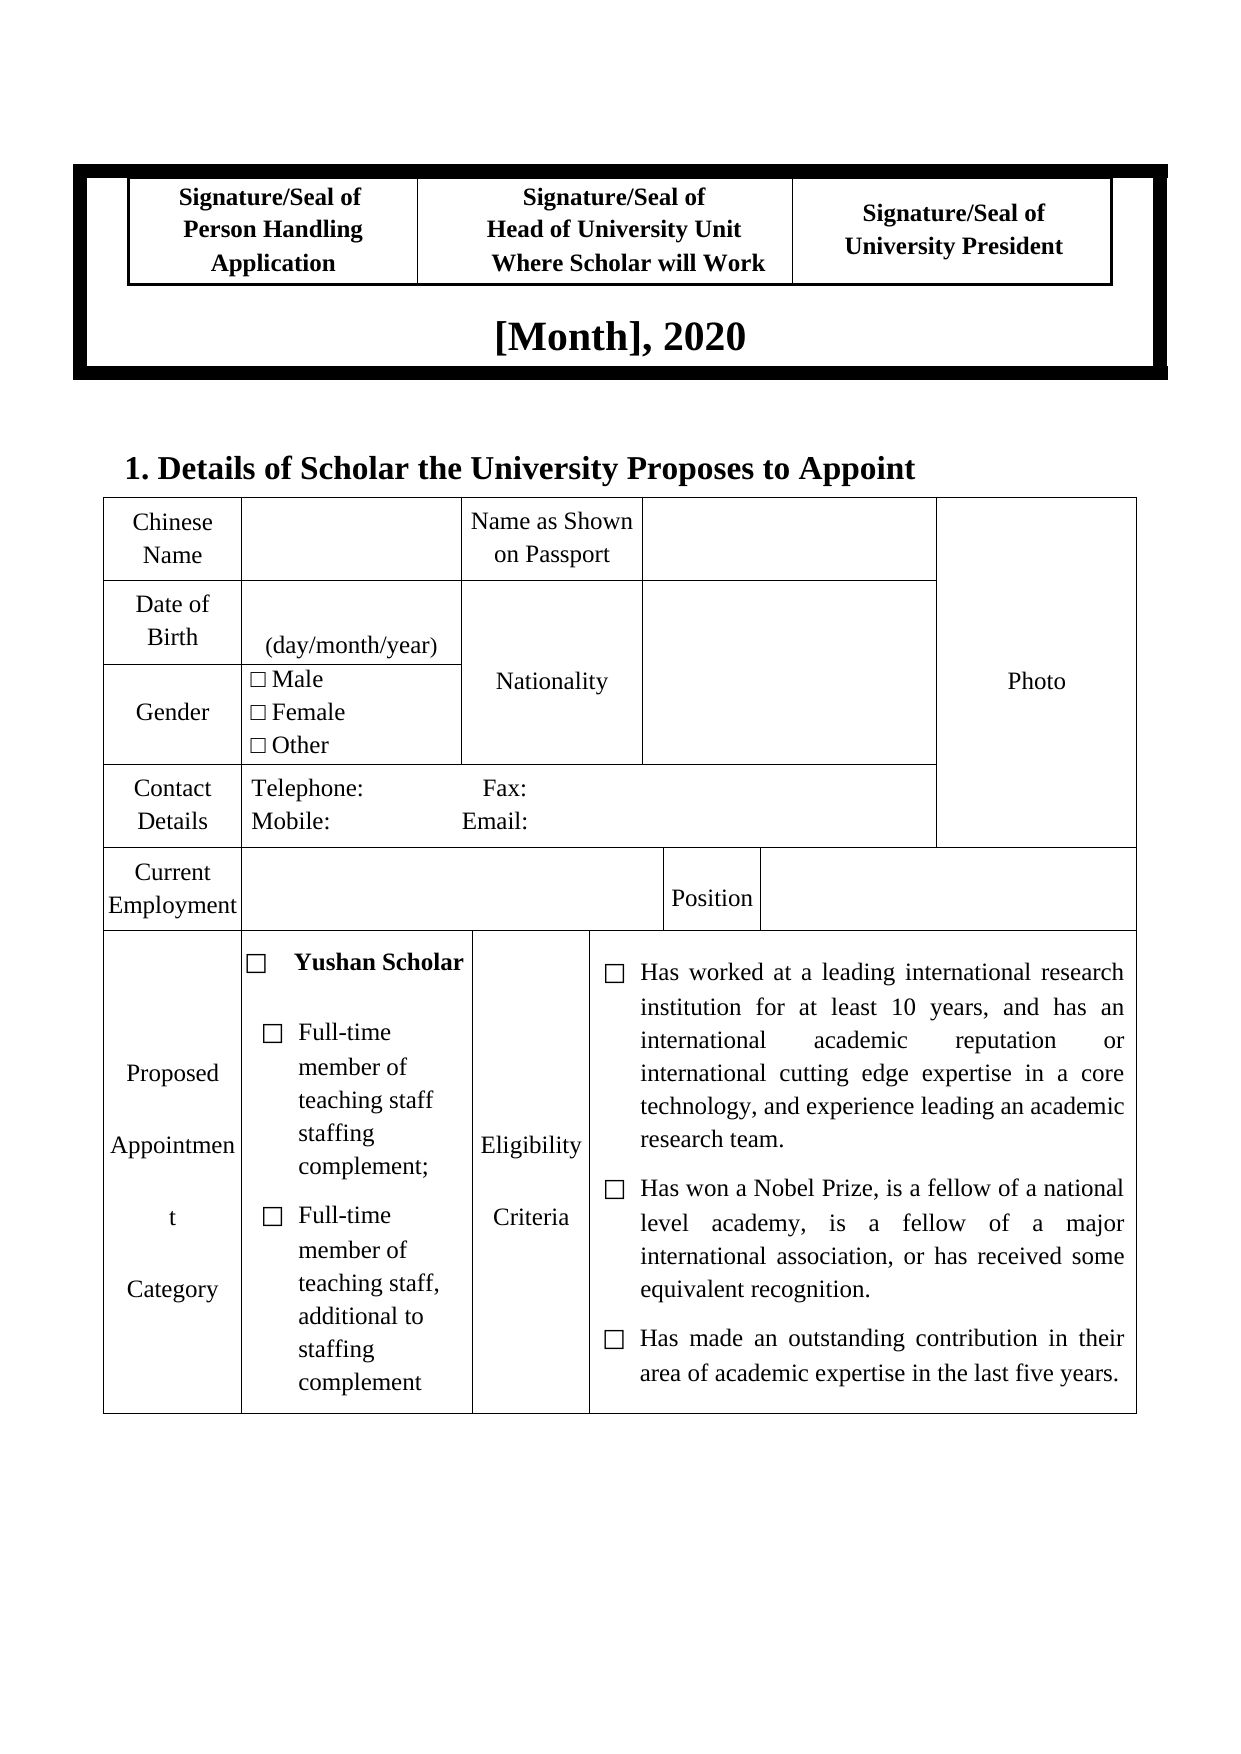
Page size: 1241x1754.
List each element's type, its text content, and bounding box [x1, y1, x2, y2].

table_cell [654, 848, 663, 930]
table_cell Signature/Seal of Head of University Unit Where Scholar will Work [418, 179, 792, 283]
table_cell Contact Details [104, 765, 241, 847]
table_header [Month], 2020 [87, 178, 1153, 366]
table_cell Yushan Scholar [242, 931, 472, 994]
table_cell [761, 848, 1136, 930]
table_cell [242, 848, 653, 930]
table_cell □ Male □ Female □ Other [242, 665, 461, 763]
table_header Name as Shown on Passport [462, 498, 642, 580]
table_cell [643, 581, 936, 763]
table_cell (day/month/year) [242, 581, 461, 663]
table_cell Eligibility Criteria [473, 931, 589, 1413]
table_cell Signature/Seal of University President [793, 179, 1110, 283]
table_header [643, 498, 936, 580]
table_cell Has worked at a leading international research institution for at least 10 years, and has an international academic reputation or international cutting edge expertise in a core technology, and experience leading an academic research team. Has won a Nobel Prize, is a fellow of a national level academy, is a fellow of a major international association, or has received some equivalent recognition. Has made an outstanding contribution in their area of academic expertise in the last five years. [590, 931, 1136, 1413]
table_cell Proposed Appointment Category [104, 931, 241, 1413]
table_cell Date of Birth [104, 581, 241, 663]
table_header Chinese Name [104, 498, 241, 580]
table_cell Position [664, 848, 760, 930]
table_header Photo [937, 498, 1136, 847]
table_cell Signature/Seal of Person Handling Application [130, 179, 417, 283]
table_cell Nationality [462, 581, 642, 763]
table_cell Gender [104, 665, 241, 763]
table_header [242, 498, 461, 580]
table_cell Telephone: Fax: Mobile: Email: [242, 765, 936, 847]
table_cell Full-time member of teaching staff staffing complement; Full-time member of teaching staff, additional to staffing complement [242, 995, 472, 1413]
table_cell Current Employment [104, 848, 241, 930]
text 1. Details of Scholar the University Proposes to Appoint [124, 448, 1116, 487]
